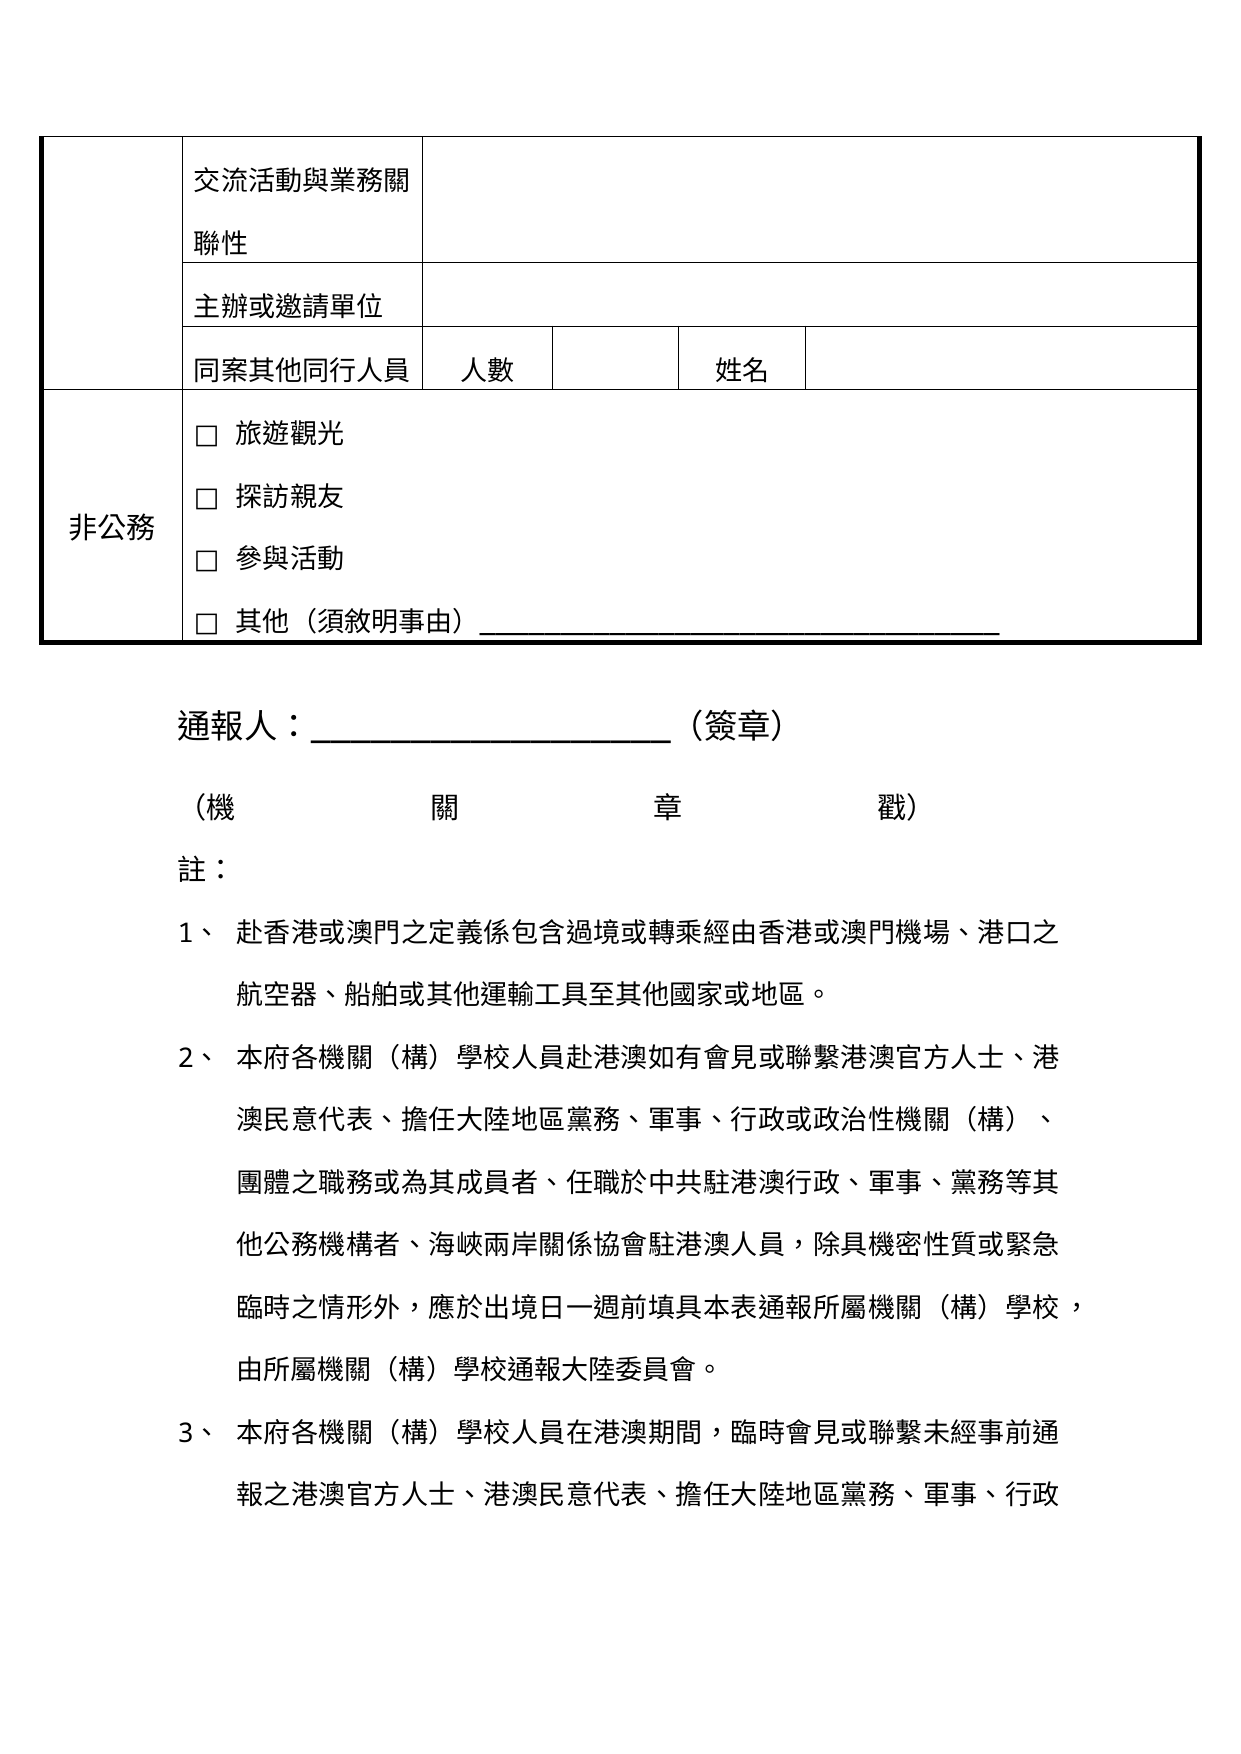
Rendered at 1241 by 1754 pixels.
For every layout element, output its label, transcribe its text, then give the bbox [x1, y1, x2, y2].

table_cell 非公務 [44, 390, 182, 640]
text 通報人：__________________（簽章） [177, 682, 1063, 745]
list 本府各機關（構）學校人員在港澳期間，臨時會見或聯繫未經事前通報之港澳官方人士、港澳民意代表、擔任大陸地區黨務、軍事、行政 [177, 1389, 1063, 1514]
table_cell 主辦或邀請單位 [183, 263, 422, 326]
table_cell [423, 263, 1197, 326]
table_cell [806, 327, 1197, 389]
text （機關章戳） [177, 764, 1063, 826]
table_cell □ 旅遊觀光 □ 探訪親友 □ 參與活動 □ 其他（須敘明事由）________________________________ [183, 390, 1197, 640]
list 本府各機關（構）學校人員赴港澳如有會見或聯繫港澳官方人士、港澳民意代表、擔任大陸地區黨務、軍事、行政或政治性機關（構）、團體之職務或為其成員者、任職於中共駐港澳行政、軍事、黨務等其他公務機構者、海峽兩岸關係協會駐港澳人員，除具機密性質或緊急臨時之情形外，應於出境日一週前填具本表通報所屬機關（構）學校，由所屬機關（構）學校通報大陸委員會。 [177, 1014, 1063, 1389]
text 註： [177, 826, 1063, 889]
table_cell 人數 [423, 327, 552, 389]
list 赴香港或澳門之定義係包含過境或轉乘經由香港或澳門機場、港口之航空器、船舶或其他運輸工具至其他國家或地區。 [177, 889, 1063, 1014]
table_cell 同案其他同行人員 [183, 327, 422, 389]
table_cell 交流活動與業務關聯性 [183, 137, 422, 262]
table_cell 姓名 [679, 327, 805, 389]
table_cell [44, 137, 182, 389]
table_cell [423, 137, 1197, 262]
table_cell [553, 327, 678, 389]
